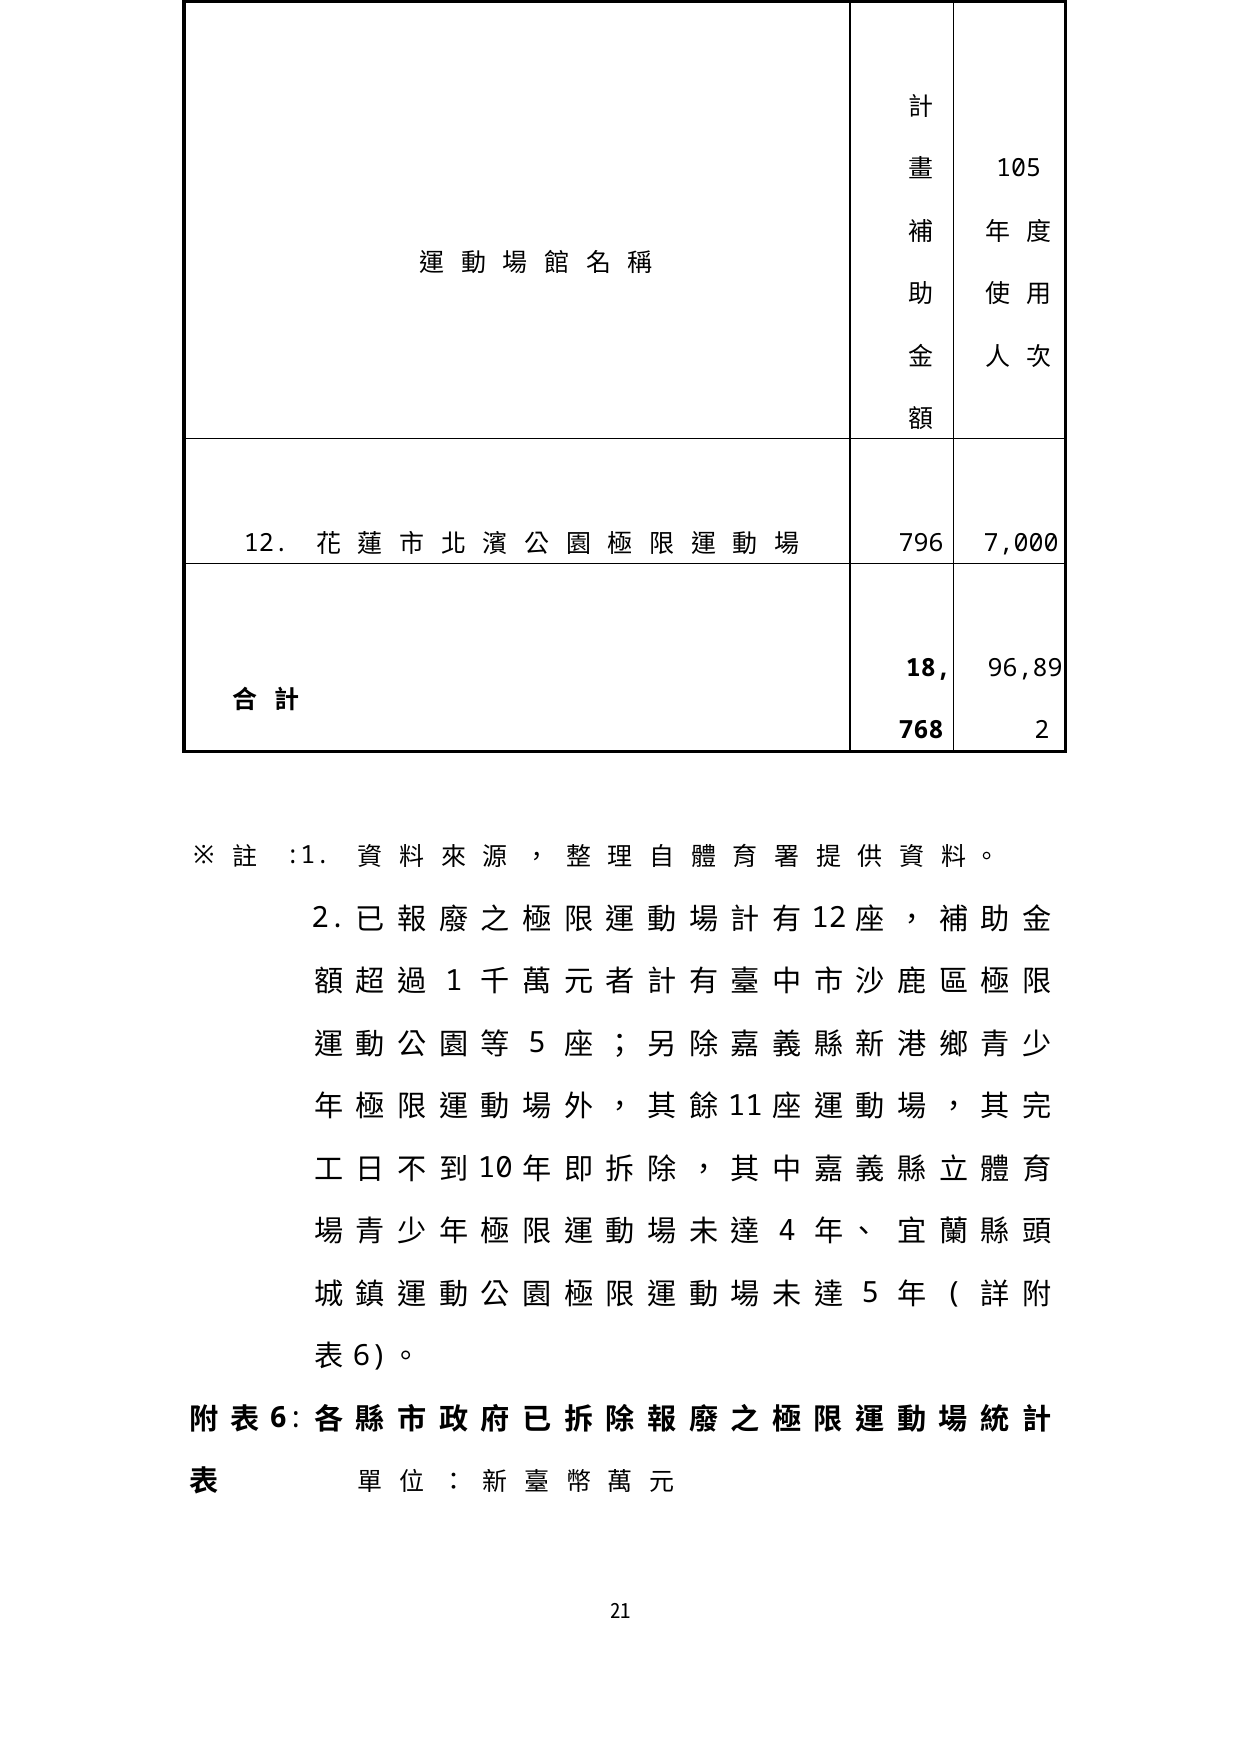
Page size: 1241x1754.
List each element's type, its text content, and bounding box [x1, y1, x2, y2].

table_cell 18,768 [851, 564, 953, 750]
table_cell 96,892 [954, 564, 1064, 750]
table_cell 796 [851, 439, 953, 562]
table_cell 12.花蓮市北濱公園極限運動場 [186, 439, 849, 562]
text ※註:1.資料來源，整理自體育署提供資料。 [183, 812, 1058, 875]
table_cell 合計 [186, 564, 849, 750]
table_cell 7,000 [954, 439, 1064, 562]
table_header 運動場館名稱 [186, 3, 849, 437]
text 2.已報廢之極限運動場計有12座，補助金額超過1千萬元者計有臺中市沙鹿區極限運動公園等5座；另除嘉義縣新港鄉青少年極限運動場外，其餘11座運動場，其完工日不到10年即拆除，其中嘉義縣立體育場青少年極限運動場未達4年、宜蘭縣頭城鎮運動公園極限運動場未達5年(詳附表6)。 [271, 875, 1058, 1375]
table_header 計畫補助金額 [851, 3, 953, 437]
text 附表6:各縣市政府已拆除報廢之極限運動場統計表 單位：新臺幣萬元 [183, 1375, 1058, 1500]
table_header 105年度使用人次 [954, 3, 1064, 437]
